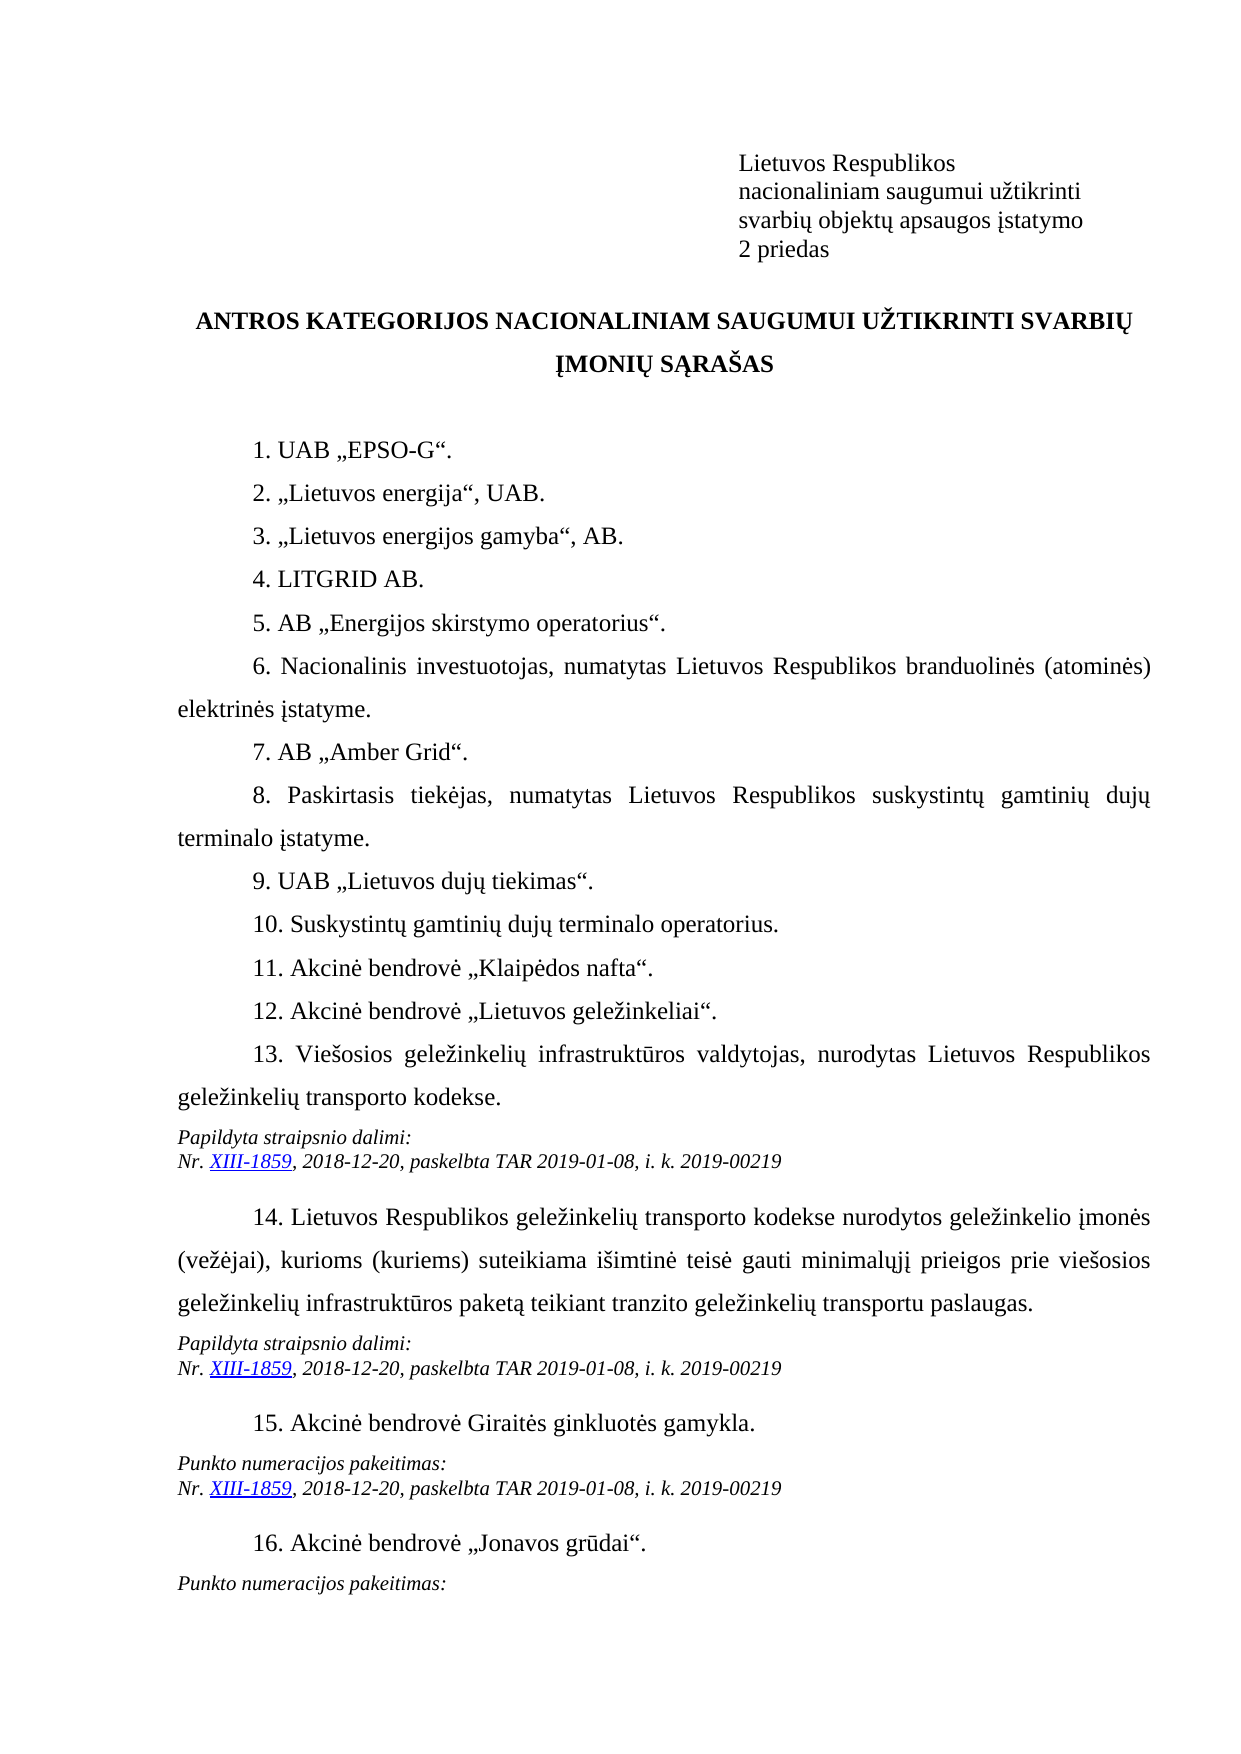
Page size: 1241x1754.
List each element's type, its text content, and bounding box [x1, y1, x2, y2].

text 10. Suskystintų gamtinių dujų terminalo operatorius. [177, 909, 1152, 938]
text 7. AB „Amber Grid“. [177, 737, 1152, 766]
text Punkto numeracijos pakeitimas: [177, 1571, 1152, 1595]
text Papildyta straipsnio dalimi: [177, 1125, 1152, 1149]
text 16. Akcinė bendrovė „Jonavos grūdai“. [177, 1528, 1152, 1557]
text Nr. XIII-1859, 2018-12-20, paskelbta TAR 2019-01-08, i. k. 2019-00219 [177, 1149, 1152, 1173]
text 8. Paskirtasis tiekėjas, numatytas Lietuvos Respublikos suskystintų gamtinių dujų terminalo įstatyme. [177, 780, 1152, 852]
text Lietuvos Respublikos [177, 148, 1152, 176]
text svarbių objektų apsaugos įstatymo [177, 205, 1152, 234]
text Nr. XIII-1859, 2018-12-20, paskelbta TAR 2019-01-08, i. k. 2019-00219 [177, 1355, 1152, 1379]
text 4. LITGRID AB. [177, 564, 1152, 593]
text 9. UAB „Lietuvos dujų tiekimas“. [177, 866, 1152, 895]
text Papildyta straipsnio dalimi: [177, 1331, 1152, 1355]
text 5. AB „Energijos skirstymo operatorius“. [177, 608, 1152, 636]
text 14. Lietuvos Respublikos geležinkelių transporto kodekse nurodytos geležinkelio įmonės (vežėjai), kurioms (kuriems) suteikiama išimtinė teisė gauti minimalųjį prieigos prie viešosios geležinkelių infrastruktūros paketą teikiant tranzito geležinkelių transportu paslaugas. [177, 1202, 1152, 1317]
text 1. UAB „EPSO-G“. [177, 435, 1152, 464]
text Nr. XIII-1859, 2018-12-20, paskelbta TAR 2019-01-08, i. k. 2019-00219 [177, 1475, 1152, 1499]
text 2 priedas [177, 234, 1152, 263]
text 15. Akcinė bendrovė Giraitės ginkluotės gamykla. [177, 1408, 1152, 1437]
text nacionaliniam saugumui užtikrinti [177, 176, 1152, 205]
text antros kategorijos nacionaliniam saugumui užtikrinti svarbių įmonių SĄRAŠAS [177, 306, 1152, 378]
text Punkto numeracijos pakeitimas: [177, 1451, 1152, 1475]
text 11. Akcinė bendrovė „Klaipėdos nafta“. [177, 953, 1152, 981]
text 2. „Lietuvos energija“, UAB. [177, 478, 1152, 507]
text 3. „Lietuvos energijos gamyba“, AB. [177, 521, 1152, 550]
text 12. Akcinė bendrovė „Lietuvos geležinkeliai“. [177, 996, 1152, 1024]
text 6. Nacionalinis investuotojas, numatytas Lietuvos Respublikos branduolinės (atominės) elektrinės įstatyme. [177, 651, 1152, 723]
text 13. Viešosios geležinkelių infrastruktūros valdytojas, nurodytas Lietuvos Respublikos geležinkelių transporto kodekse. [177, 1039, 1152, 1111]
